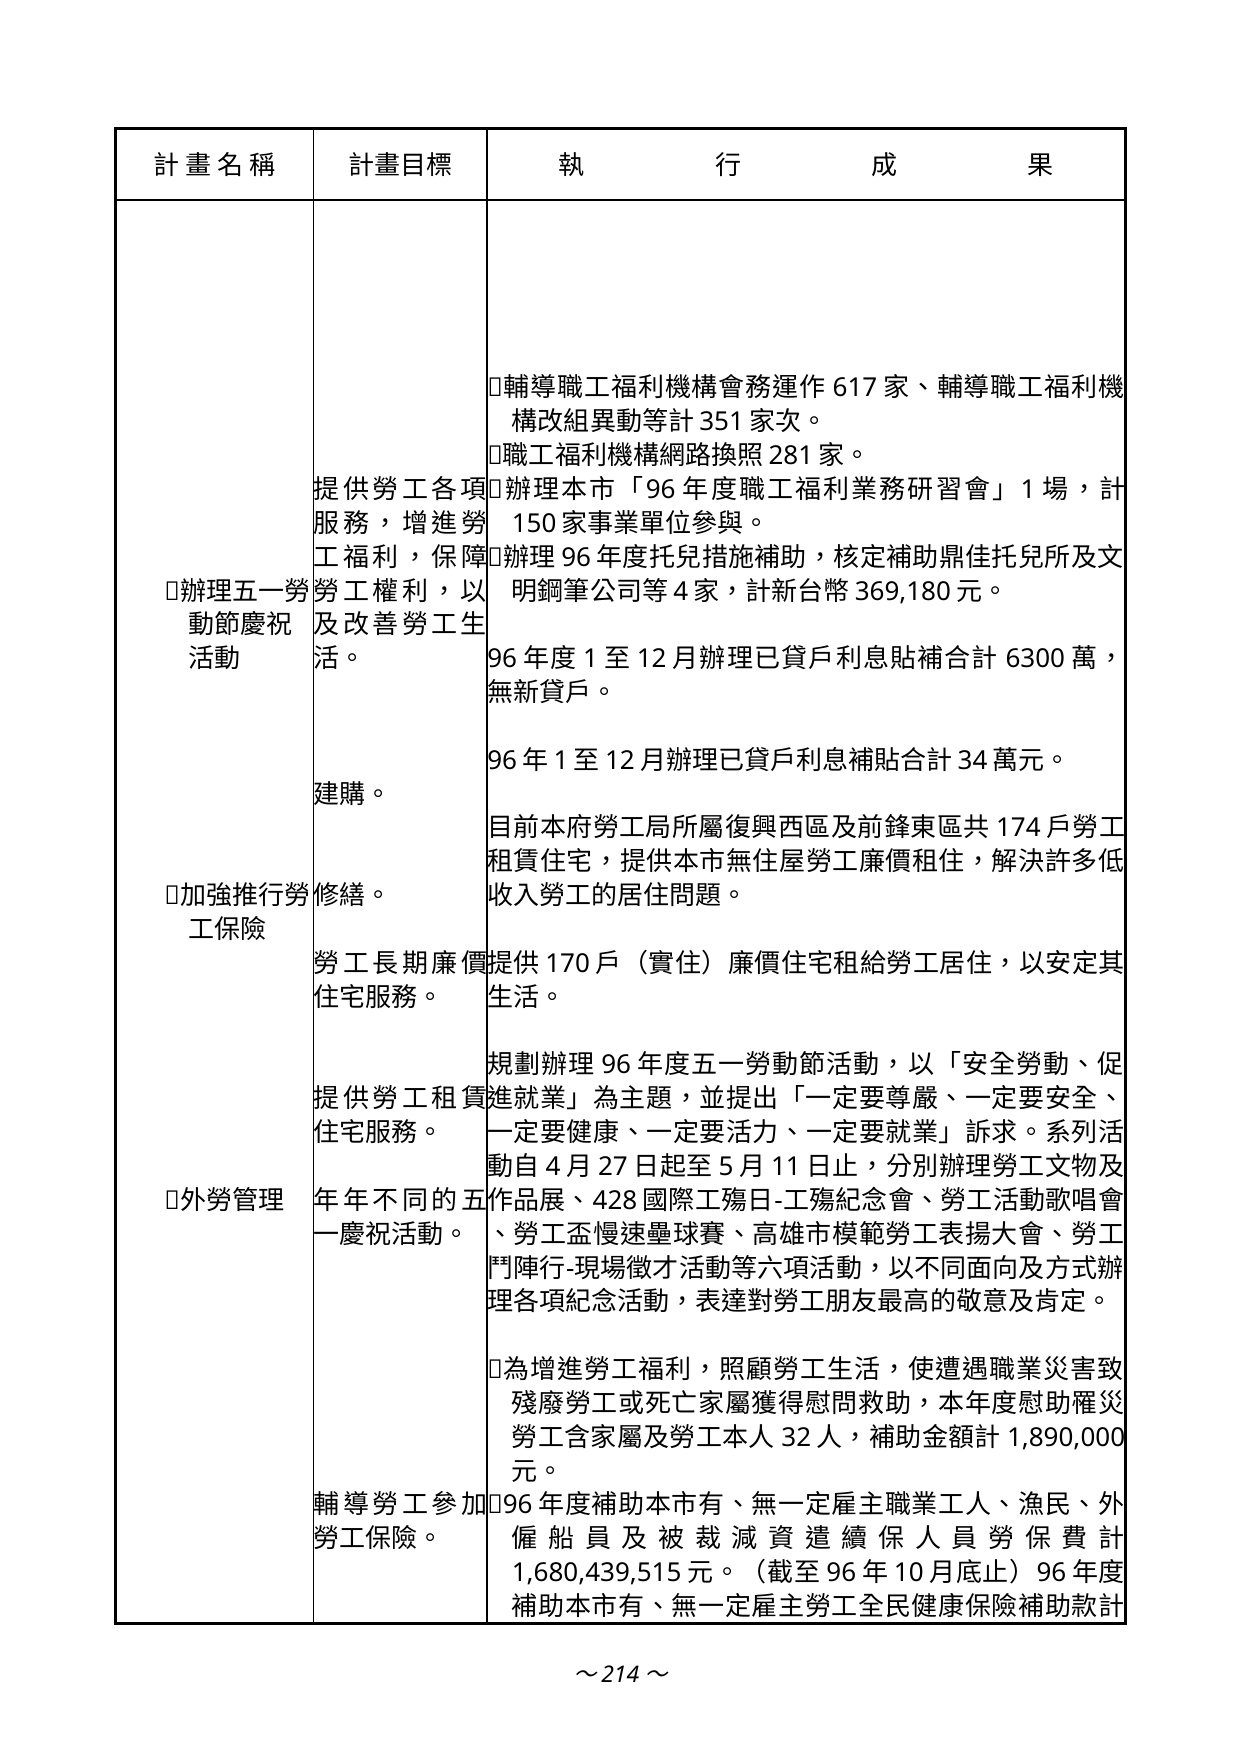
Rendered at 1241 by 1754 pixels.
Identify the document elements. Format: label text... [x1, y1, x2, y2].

table_header 計畫目標 [314, 130, 486, 199]
table_header 執 行 成 果 [488, 130, 1124, 199]
table_cell 辦理五一勞動節慶祝活動 加強推行勞工保險 外勞管理 [117, 201, 313, 1622]
table_cell 提供勞工各項服務，增進勞工福利，保障勞工權利，以及改善勞工生活。 建購。 修繕。 勞工長期廉價住宅服務。 提供勞工租賃住宅服務。 年年不同的五一慶祝活動。 輔導勞工參加勞工保險。 [314, 201, 486, 1622]
table_header 計 畫 名 稱 [117, 130, 313, 199]
table_cell 輔導職工福利機構會務運作617家、輔導職工福利機構改組異動等計351家次。 職工福利機構網路換照281家。 辦理本市「96年度職工福利業務研習會」1場，計150家事業單位參與。 辦理96年度托兒措施補助，核定補助鼎佳托兒所及文明鋼筆公司等4家，計新台幣369,180元。 96年度1至12月辦理已貸戶利息貼補合計6300萬，無新貸戶。 96年1至12月辦理已貸戶利息補貼合計34萬元。 目前本府勞工局所屬復興西區及前鋒東區共174戶勞工租賃住宅，提供本市無住屋勞工廉價租住，解決許多低收入勞工的居住問題。 提供170戶（實住）廉價住宅租給勞工居住，以安定其生活。 規劃辦理96年度五一勞動節活動，以「安全勞動、促進就業」為主題，並提出「一定要尊嚴、一定要安全、一定要健康、一定要活力、一定要就業」訴求。系列活動自4月27日起至5月11日止，分別辦理勞工文物及作品展、428國際工殤日-工殤紀念會、勞工活動歌唱會、勞工盃慢速壘球賽、高雄市模範勞工表揚大會、勞工鬥陣行-現場徵才活動等六項活動，以不同面向及方式辦理各項紀念活動，表達對勞工朋友最高的敬意及肯定。 為增進勞工福利，照顧勞工生活，使遭遇職業災害致殘廢勞工或死亡家屬獲得慰問救助，本年度慰助罹災勞工含家屬及勞工本人32人，補助金額計1,890,000元。 96年度補助本市有、無一定雇主職業工人、漁民、外僱船員及被裁減資遣續保人員勞保費計1,680,439,515元。（截至96年10月底止）96年度補助本市有、無一定雇主勞工全民健康保險補助款計 [488, 201, 1124, 1622]
